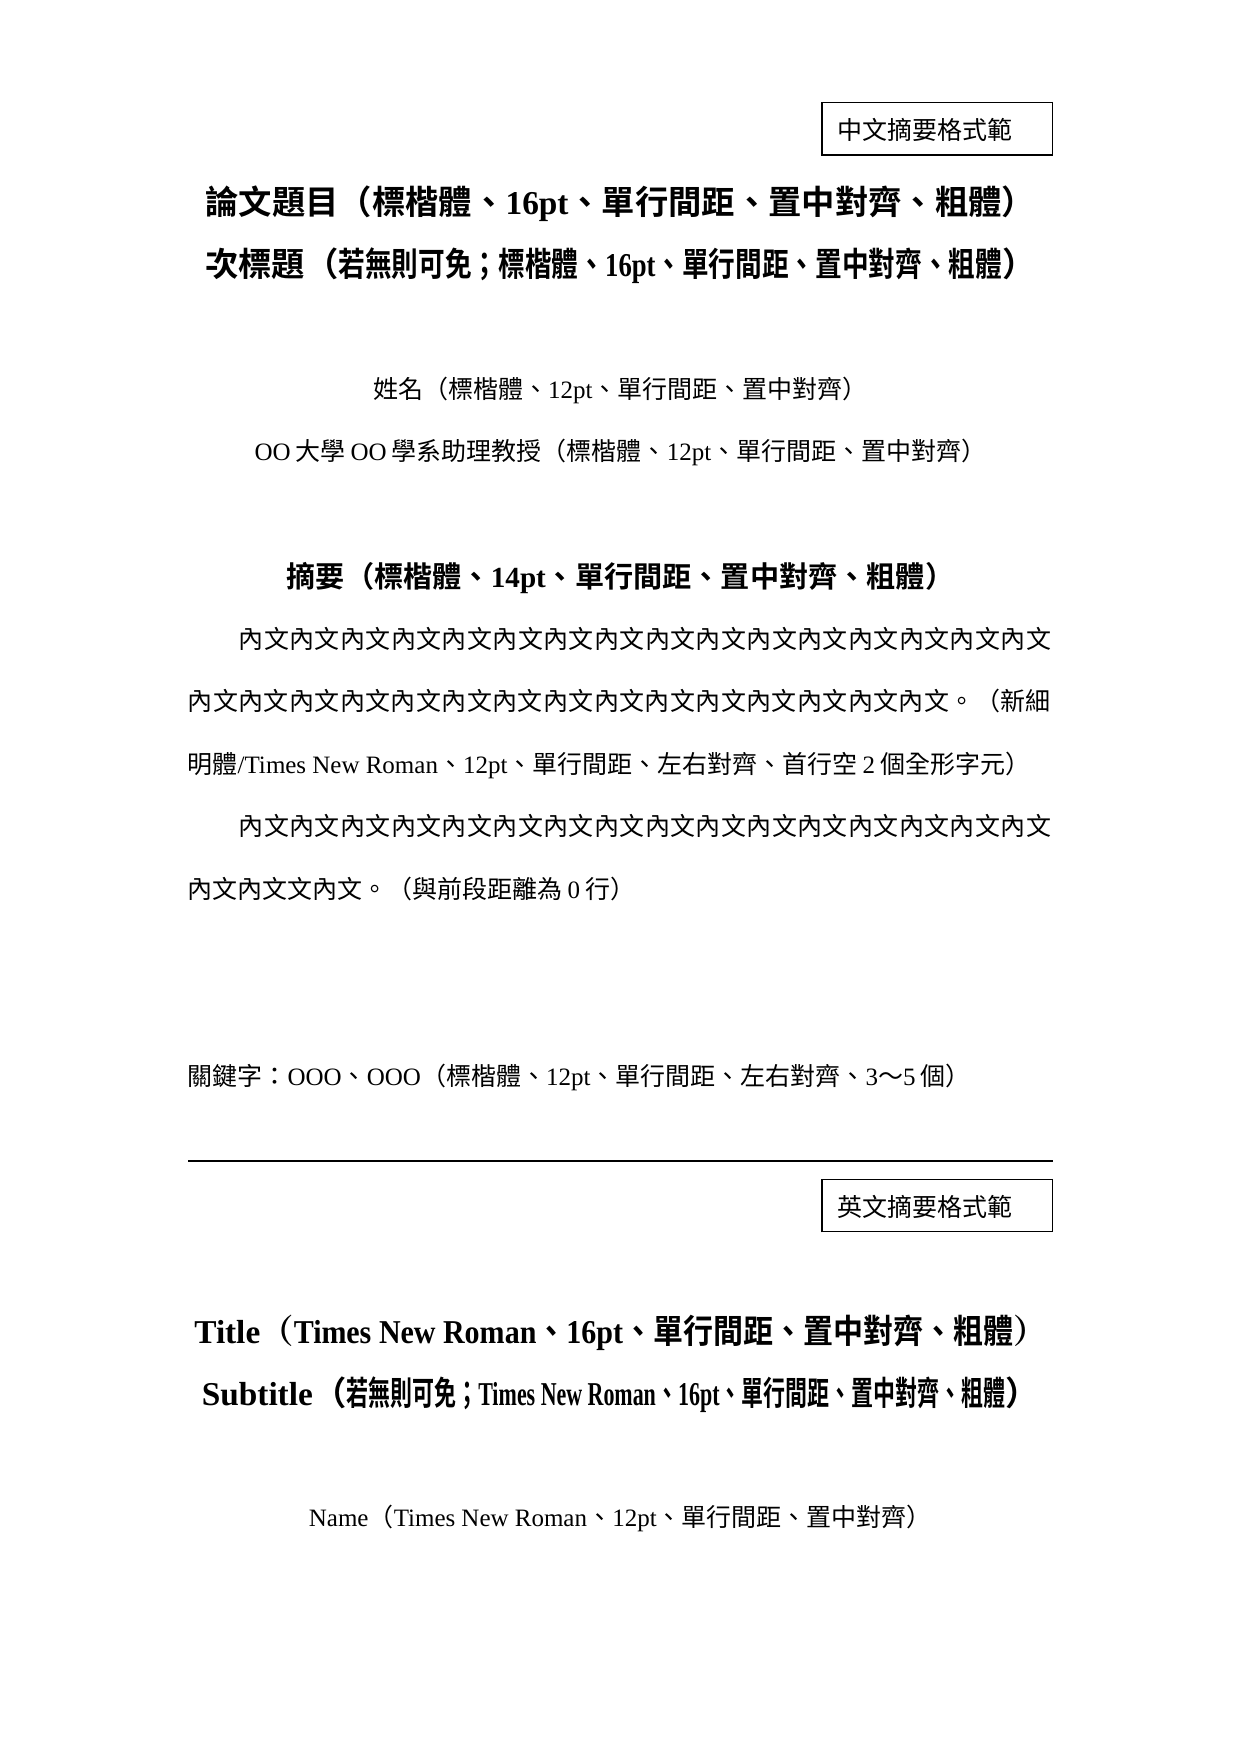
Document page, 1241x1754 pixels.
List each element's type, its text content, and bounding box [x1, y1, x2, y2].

text OO大學OO學系助理教授（標楷體、12pt、單行間距、置中對齊） [187, 408, 1053, 471]
text [823, 103, 1052, 154]
text 英文摘要格式範例 [837, 1187, 1037, 1224]
text 姓名（標楷體、12pt、單行間距、置中對齊） [187, 346, 1053, 408]
text Subtitle（若無則可免；Times New Roman、16pt、單行間距、置中對齊、粗體） [187, 1349, 1053, 1412]
text 內文內文內文內文內文內文內文內文內文內文內文內文內文內文內文內文內文內文內文內文內文內文內文內文內文內文內文內文內文內文內文。（新細明體/Times New Roman、12pt、單行間距、左右對齊、首行空2個全形字元） [187, 596, 1053, 783]
text 次標題（若無則可免；標楷體、16pt、單行間距、置中對齊、粗體） [187, 221, 1053, 283]
text 中文摘要格式範例 [837, 110, 1037, 147]
text Title（Times New Roman、16pt、單行間距、置中對齊、粗體） [187, 1287, 1053, 1349]
text 關鍵字：OOO、OOO（標楷體、12pt、單行間距、左右對齊、3～5個） [187, 1033, 1053, 1096]
text 內文內文內文內文內文內文內文內文內文內文內文內文內文內文內文內文內文內文文內文。（與前段距離為0行） [187, 783, 1053, 908]
text 摘要（標楷體、14pt、單行間距、置中對齊、粗體） [187, 533, 1053, 596]
text 論文題目（標楷體、16pt、單行間距、置中對齊、粗體） [187, 158, 1053, 221]
text Name（Times New Roman、12pt、單行間距、置中對齊） [187, 1474, 1053, 1537]
